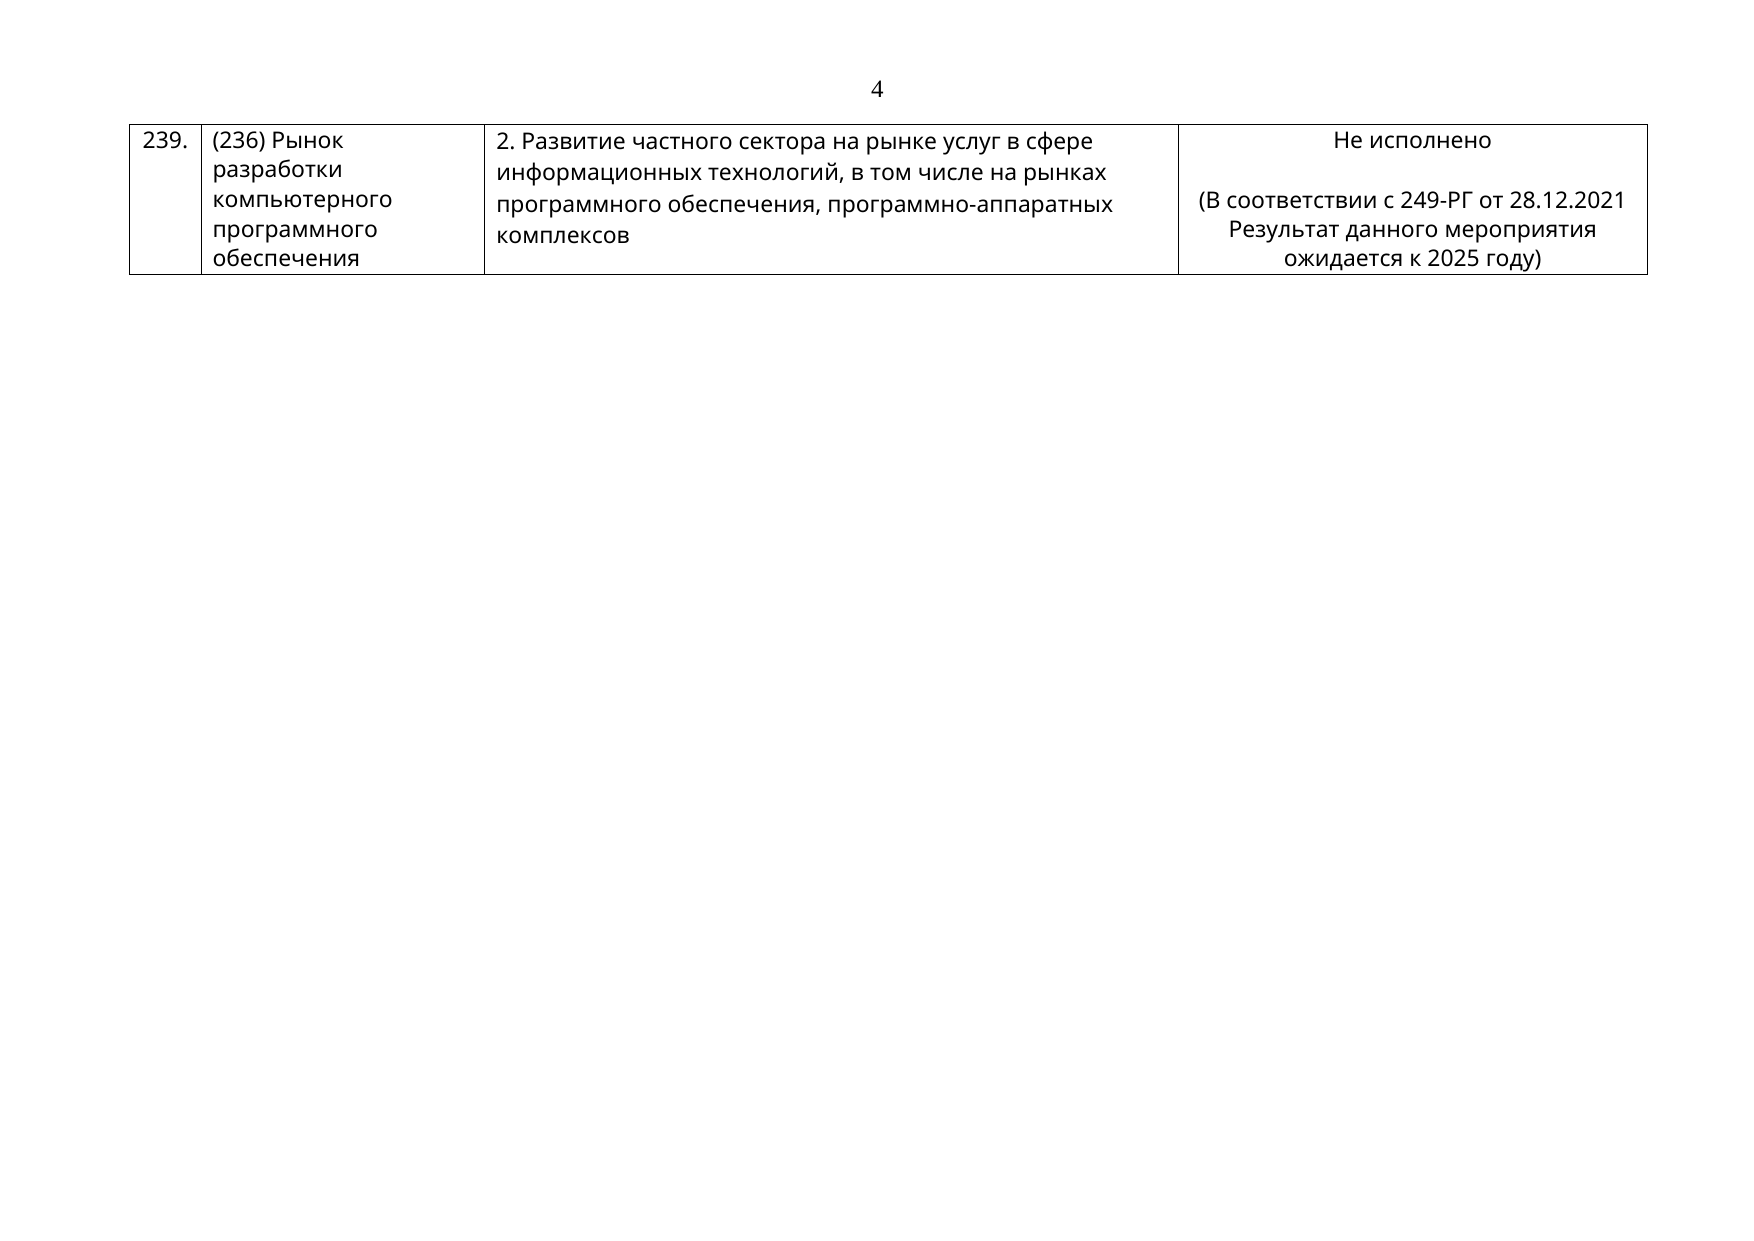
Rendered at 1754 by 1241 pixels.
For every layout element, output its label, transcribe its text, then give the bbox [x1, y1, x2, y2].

table_cell Не исполнено (В соответствии с 249-РГ от 28.12.2021 Результат данного мероприятия ожидается к 2025 году) [1179, 125, 1647, 273]
table_cell 239. [130, 125, 201, 273]
table_cell 2. Развитие частного сектора на рынке услуг в сфере информационных технологий, в том числе на рынках программного обеспечения, программно-аппаратных комплексов [485, 125, 1178, 273]
table_cell (236) Рынок разработки компьютерного программного обеспечения [202, 125, 484, 273]
